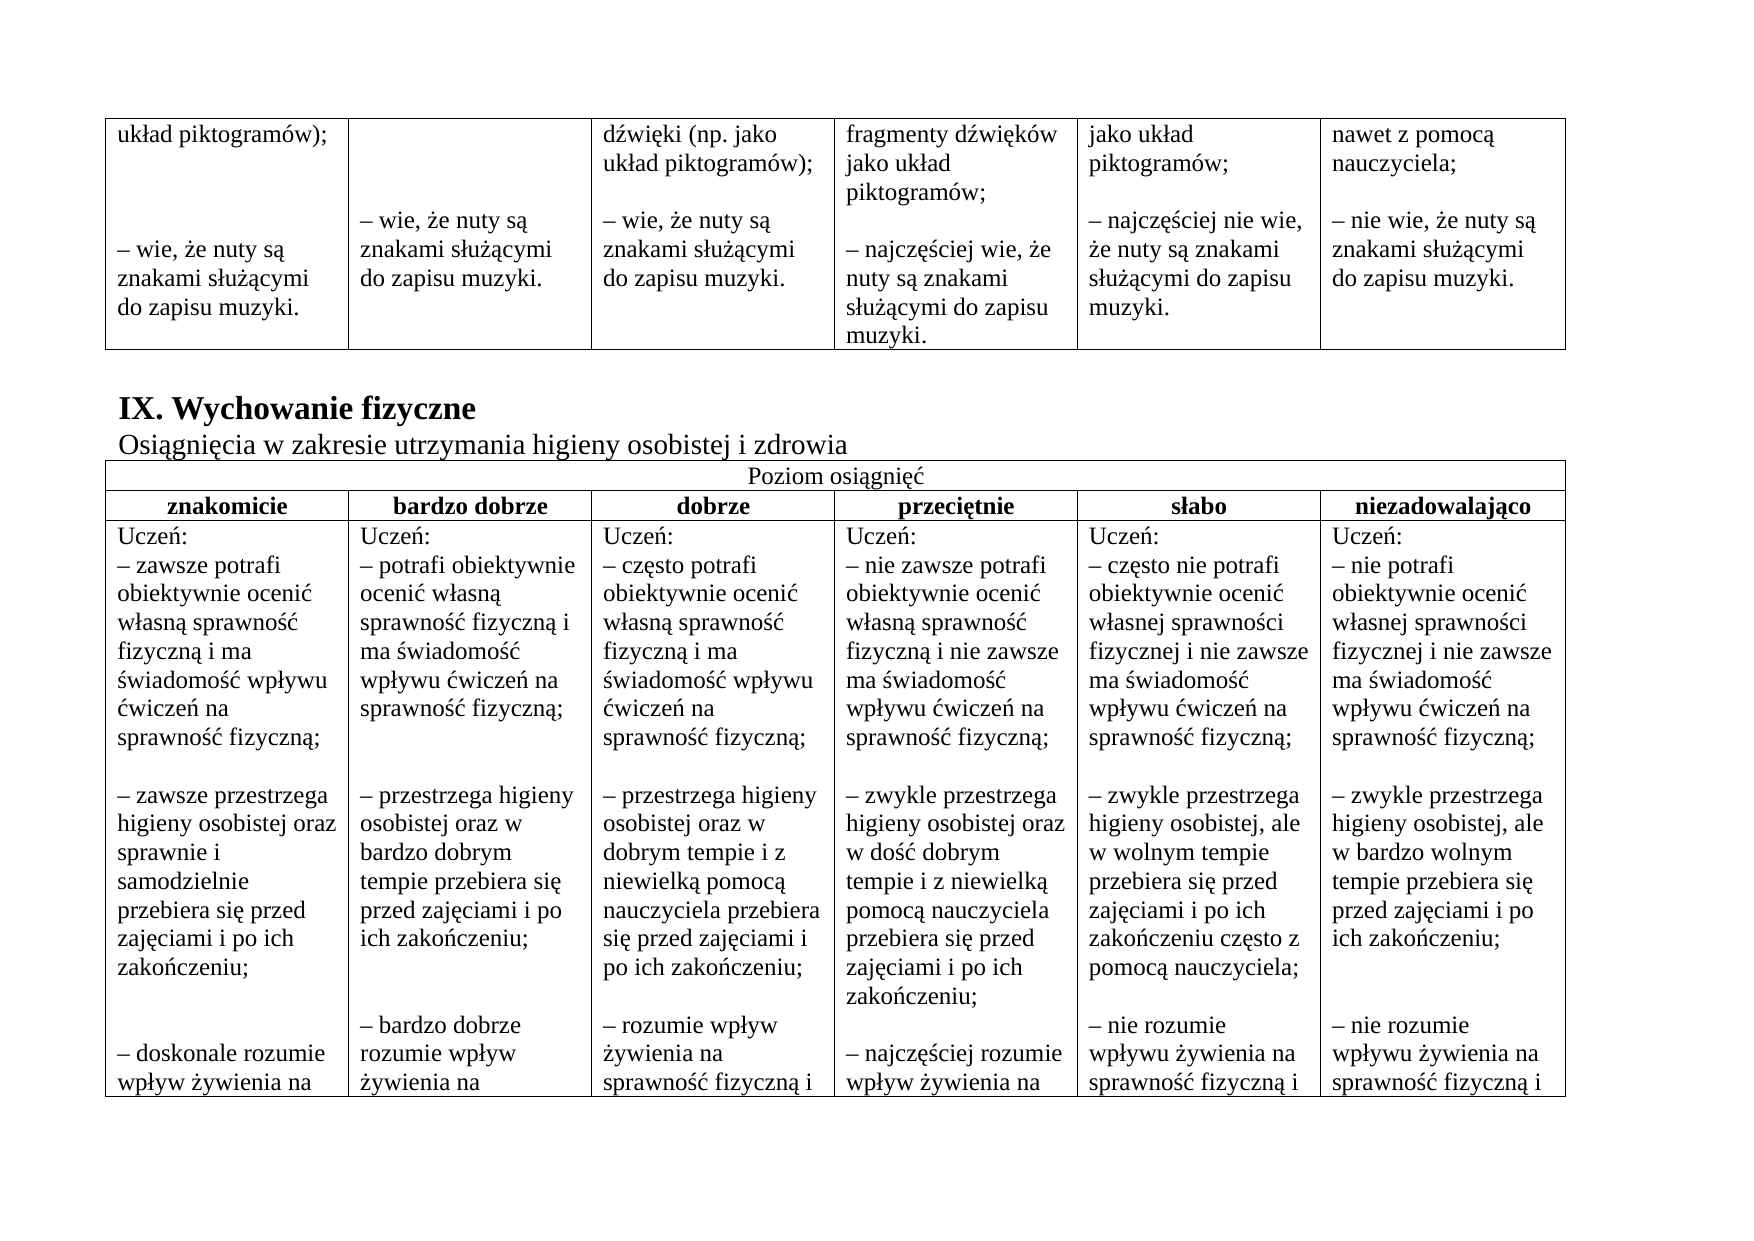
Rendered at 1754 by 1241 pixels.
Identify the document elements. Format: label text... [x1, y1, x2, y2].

table_cell znakomicie [106, 491, 348, 520]
table_cell Uczeń: – nie zawsze potrafi obiektywnie ocenić własną sprawność fizyczną i nie zawsze ma świadomość wpływu ćwiczeń na sprawność fizyczną; – zwykle przestrzega higieny osobistej oraz w dość dobrym tempie i z niewielką pomocą nauczyciela przebiera się przed zajęciami i po ich zakończeniu; – najczęściej rozumie wpływ żywienia na [835, 521, 1077, 1096]
table_cell dobrze [592, 491, 834, 520]
table_cell niezadowalająco [1321, 491, 1565, 520]
table_header Poziom osiągnięć [106, 461, 1565, 490]
table_cell Uczeń: – nie potrafi obiektywnie ocenić własnej sprawności fizycznej i nie zawsze ma świadomość wpływu ćwiczeń na sprawność fizyczną; – zwykle przestrzega higieny osobistej, ale w bardzo wolnym tempie przebiera się przed zajęciami i po ich zakończeniu; – nie rozumie wpływu żywienia na sprawność fizyczną i [1321, 521, 1565, 1096]
table_cell przeciętnie [835, 491, 1077, 520]
table_cell bardzo dobrze [349, 491, 591, 520]
table_cell Uczeń: – zawsze potrafi obiektywnie ocenić własną sprawność fizyczną i ma świadomość wpływu ćwiczeń na sprawność fizyczną; – zawsze przestrzega higieny osobistej oraz sprawnie i samodzielnie przebiera się przed zajęciami i po ich zakończeniu; – doskonale rozumie wpływ żywienia na [106, 521, 348, 1096]
table_cell układ piktogramów); – wie, że nuty są znakami służącymi do zapisu muzyki. [106, 119, 348, 349]
table_cell dźwięki (np. jako układ piktogramów); – wie, że nuty są znakami służącymi do zapisu muzyki. [592, 119, 834, 349]
text Osiągnięcia w zakresie utrzymania higieny osobistej i zdrowia [118, 427, 1636, 460]
table_cell jako układ piktogramów; – najczęściej nie wie, że nuty są znakami służącymi do zapisu muzyki. [1078, 119, 1320, 349]
table_cell Uczeń: – często potrafi obiektywnie ocenić własną sprawność fizyczną i ma świadomość wpływu ćwiczeń na sprawność fizyczną; – przestrzega higieny osobistej oraz w dobrym tempie i z niewielką pomocą nauczyciela przebiera się przed zajęciami i po ich zakończeniu; – rozumie wpływ żywienia na sprawność fizyczną i [592, 521, 834, 1096]
table_cell – wie, że nuty są znakami służącymi do zapisu muzyki. [349, 119, 591, 349]
table_cell nawet z pomocą nauczyciela; – nie wie, że nuty są znakami służącymi do zapisu muzyki. [1321, 119, 1565, 349]
table_cell fragmenty dźwięków jako układ piktogramów; – najczęściej wie, że nuty są znakami służącymi do zapisu muzyki. [835, 119, 1077, 349]
table_cell Uczeń: – potrafi obiektywnie ocenić własną sprawność fizyczną i ma świadomość wpływu ćwiczeń na sprawność fizyczną; – przestrzega higieny osobistej oraz w bardzo dobrym tempie przebiera się przed zajęciami i po ich zakończeniu; – bardzo dobrze rozumie wpływ żywienia na [349, 521, 591, 1096]
text IX. Wychowanie fizyczne [118, 388, 1636, 427]
table_cell słabo [1078, 491, 1320, 520]
table_cell Uczeń: – często nie potrafi obiektywnie ocenić własnej sprawności fizycznej i nie zawsze ma świadomość wpływu ćwiczeń na sprawność fizyczną; – zwykle przestrzega higieny osobistej, ale w wolnym tempie przebiera się przed zajęciami i po ich zakończeniu często z pomocą nauczyciela; – nie rozumie wpływu żywienia na sprawność fizyczną i [1078, 521, 1320, 1096]
